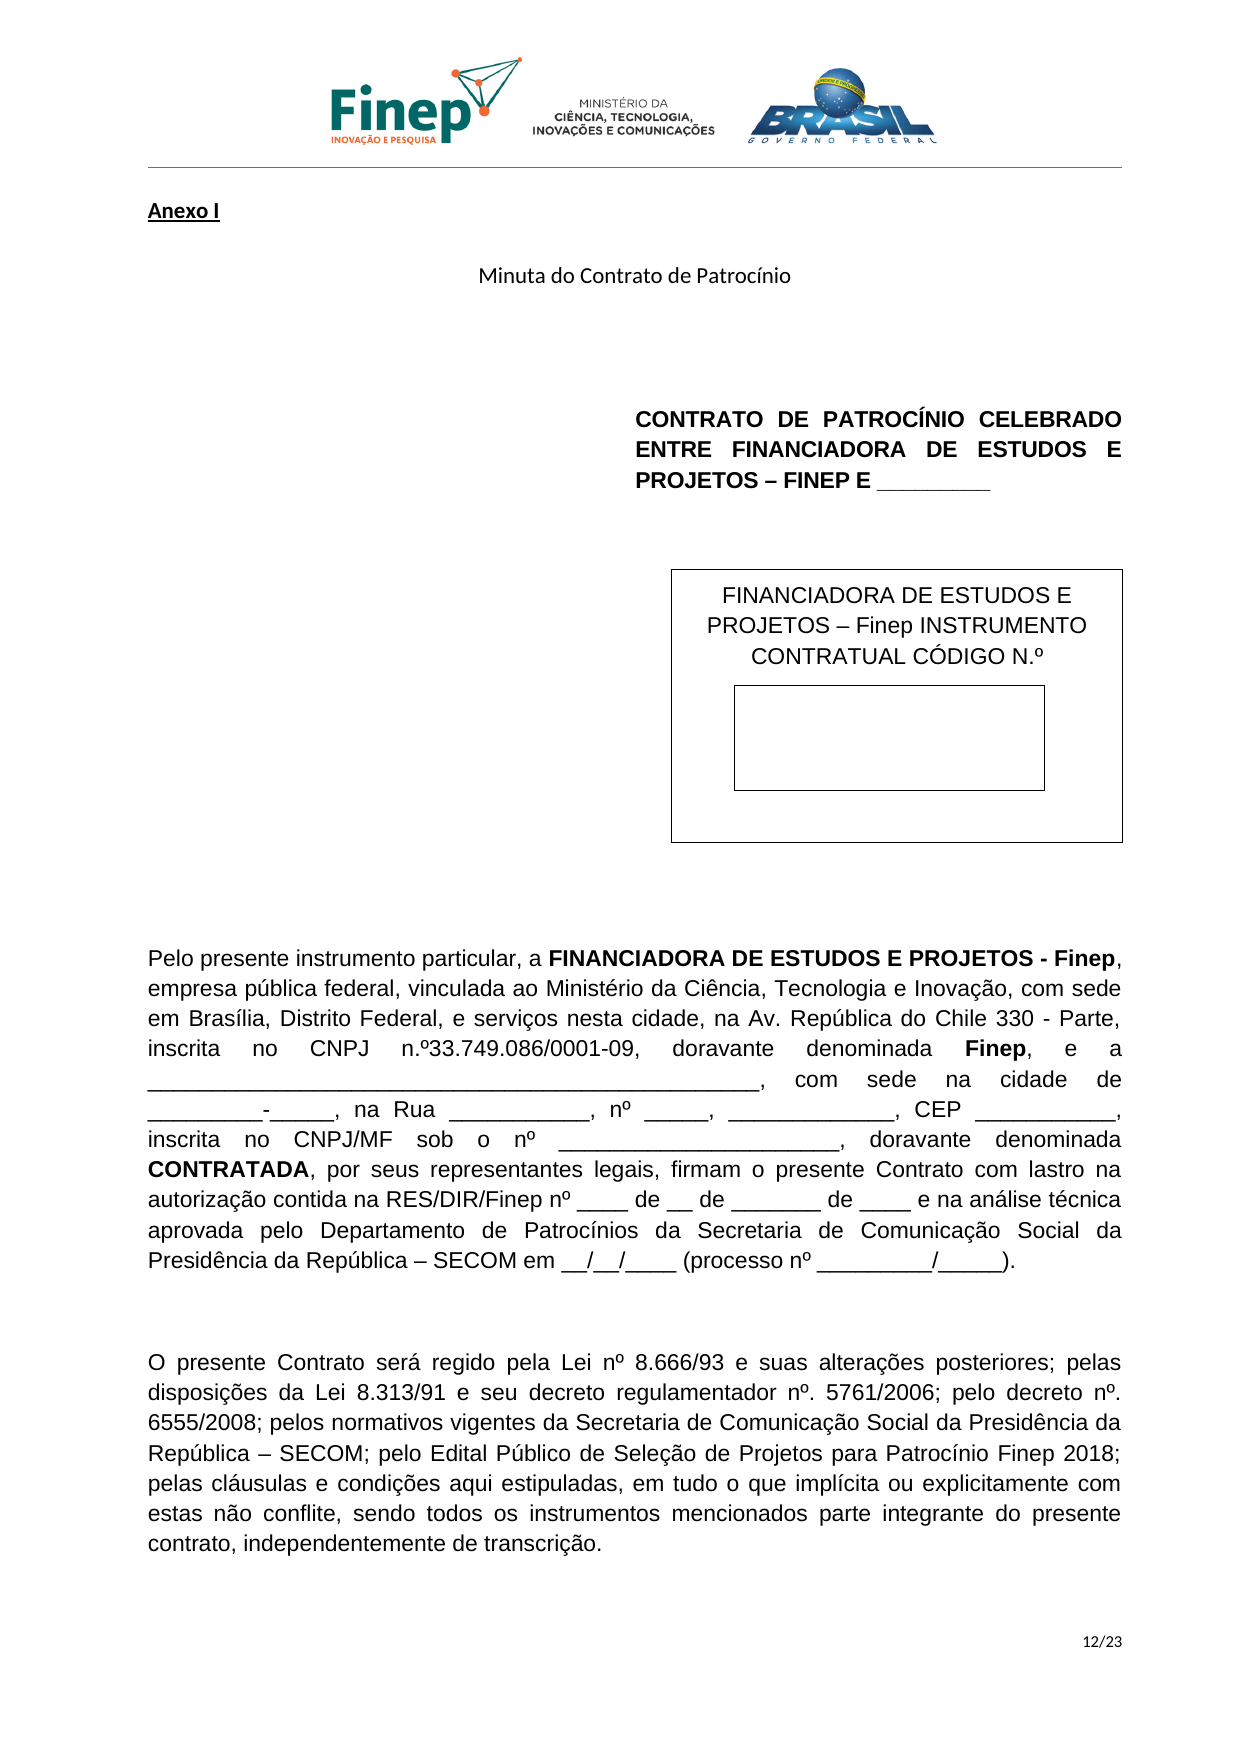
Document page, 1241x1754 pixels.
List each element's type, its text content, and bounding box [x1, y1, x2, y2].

text Anexo I [148, 196, 1122, 224]
text Minuta do Contrato de Patrocínio [148, 262, 1122, 290]
table_cell [1045, 685, 1122, 737]
table_cell [735, 686, 775, 789]
table_cell [775, 686, 823, 789]
table_cell [672, 738, 734, 789]
table_cell [823, 686, 882, 789]
text Pelo presente instrumento particular, a FINANCIADORA DE ESTUDOS E PROJETOS - Finep, empresa pública federal, vinculada ao Ministério da Ciência, Tecnologia e Inovação, com sede em Brasília, Distrito Federal, e serviços nesta cidade, na Av. República do Chile 330 - Parte, inscrita no CNPJ n.º33.749.086/0001-09, doravante denominada Finep, e a ________________________________________________, com sede na cidade de _________-_____, na Rua ___________, nº _____, _____________, CEP ___________, inscrita no CNPJ/MF sob o nº ______________________, doravante denominada CONTRATADA, por seus representantes legais, firmam o presente Contrato com lastro na autorização contida na RES/DIR/Finep nº ____ de __ de _______ de ____ e na análise técnica aprovada pelo Departamento de Patrocínios da Secretaria de Comunicação Social da Presidência da República – SECOM em __/__/____ (processo nº _________/_____). [148, 945, 1122, 1273]
table_cell [672, 685, 734, 737]
table_cell [986, 686, 1044, 789]
table_cell [672, 790, 1122, 842]
table_cell [1045, 738, 1122, 789]
table_header FINANCIADORA DE ESTUDOS E PROJETOS – Finep INSTRUMENTO CONTRATUAL CÓDIGO N.º [672, 570, 1122, 685]
text O presente Contrato será regido pela Lei nº 8.666/93 e suas alterações posteriores; pelas disposições da Lei 8.313/91 e seu decreto regulamentador nº. 5761/2006; pelo decreto nº. 6555/2008; pelos normativos vigentes da Secretaria de Comunicação Social da Presidência da República – SECOM; pelo Edital Público de Seleção de Projetos para Patrocínio Finep 2018; pelas cláusulas e condições aqui estipuladas, em tudo o que implícita ou explicitamente com estas não conflite, sendo todos os instrumentos mencionados parte integrante do presente contrato, independentemente de transcrição. [148, 1349, 1122, 1557]
table_cell [882, 686, 986, 789]
text CONTRATO DE PATROCÍNIO CELEBRADO ENTRE FINANCIADORA DE ESTUDOS E PROJETOS – FINEP E _________ [635, 406, 1122, 493]
